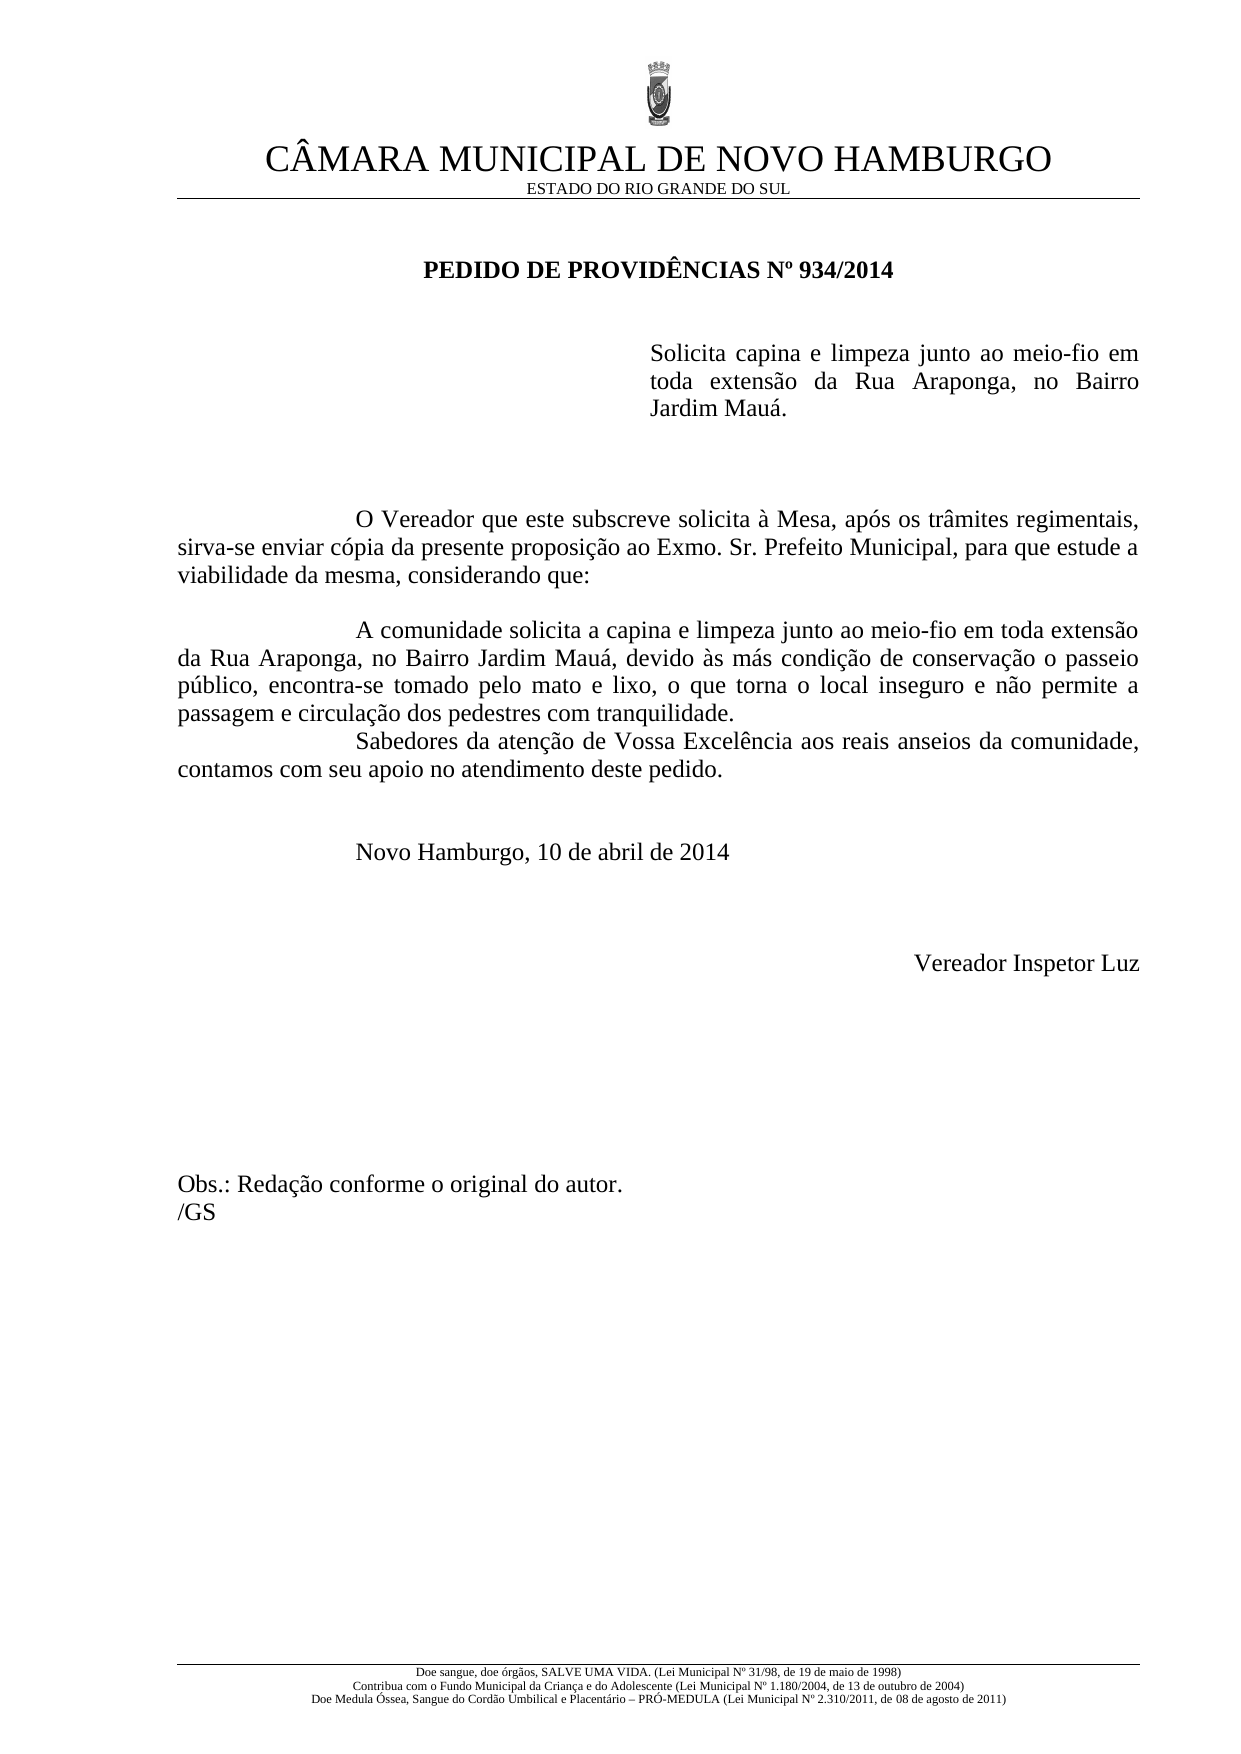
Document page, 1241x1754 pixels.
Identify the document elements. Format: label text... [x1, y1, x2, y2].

text A comunidade solicita a capina e limpeza junto ao meio-fio em toda extensão da Rua Araponga, no Bairro Jardim Mauá, devido às más condição de conservação o passeio público, encontra-se tomado pelo mato e lixo, o que torna o local inseguro e não permite a passagem e circulação dos pedestres com tranquilidade. [177, 616, 1140, 727]
text PEDIDO DE PROVIDÊNCIAS Nº 934/2014 [177, 256, 1140, 284]
text Vereador Inspetor Luz [177, 949, 1140, 976]
text Novo Hamburgo, 10 de abril de 2014 [177, 838, 1140, 866]
text /GS [177, 1198, 1140, 1226]
text Solicita capina e limpeza junto ao meio-fio em toda extensão da Rua Araponga, no Bairro Jardim Mauá. [650, 339, 1140, 422]
text O Vereador que este subscreve solicita à Mesa, após os trâmites regimentais, sirva-se enviar cópia da presente proposição ao Exmo. Sr. Prefeito Municipal, para que estude a viabilidade da mesma, considerando que: [177, 505, 1140, 588]
text Obs.: Redação conforme o original do autor. [177, 1170, 1140, 1198]
text Sabedores da atenção de Vossa Excelência aos reais anseios da comunidade, contamos com seu apoio no atendimento deste pedido. [177, 727, 1140, 782]
